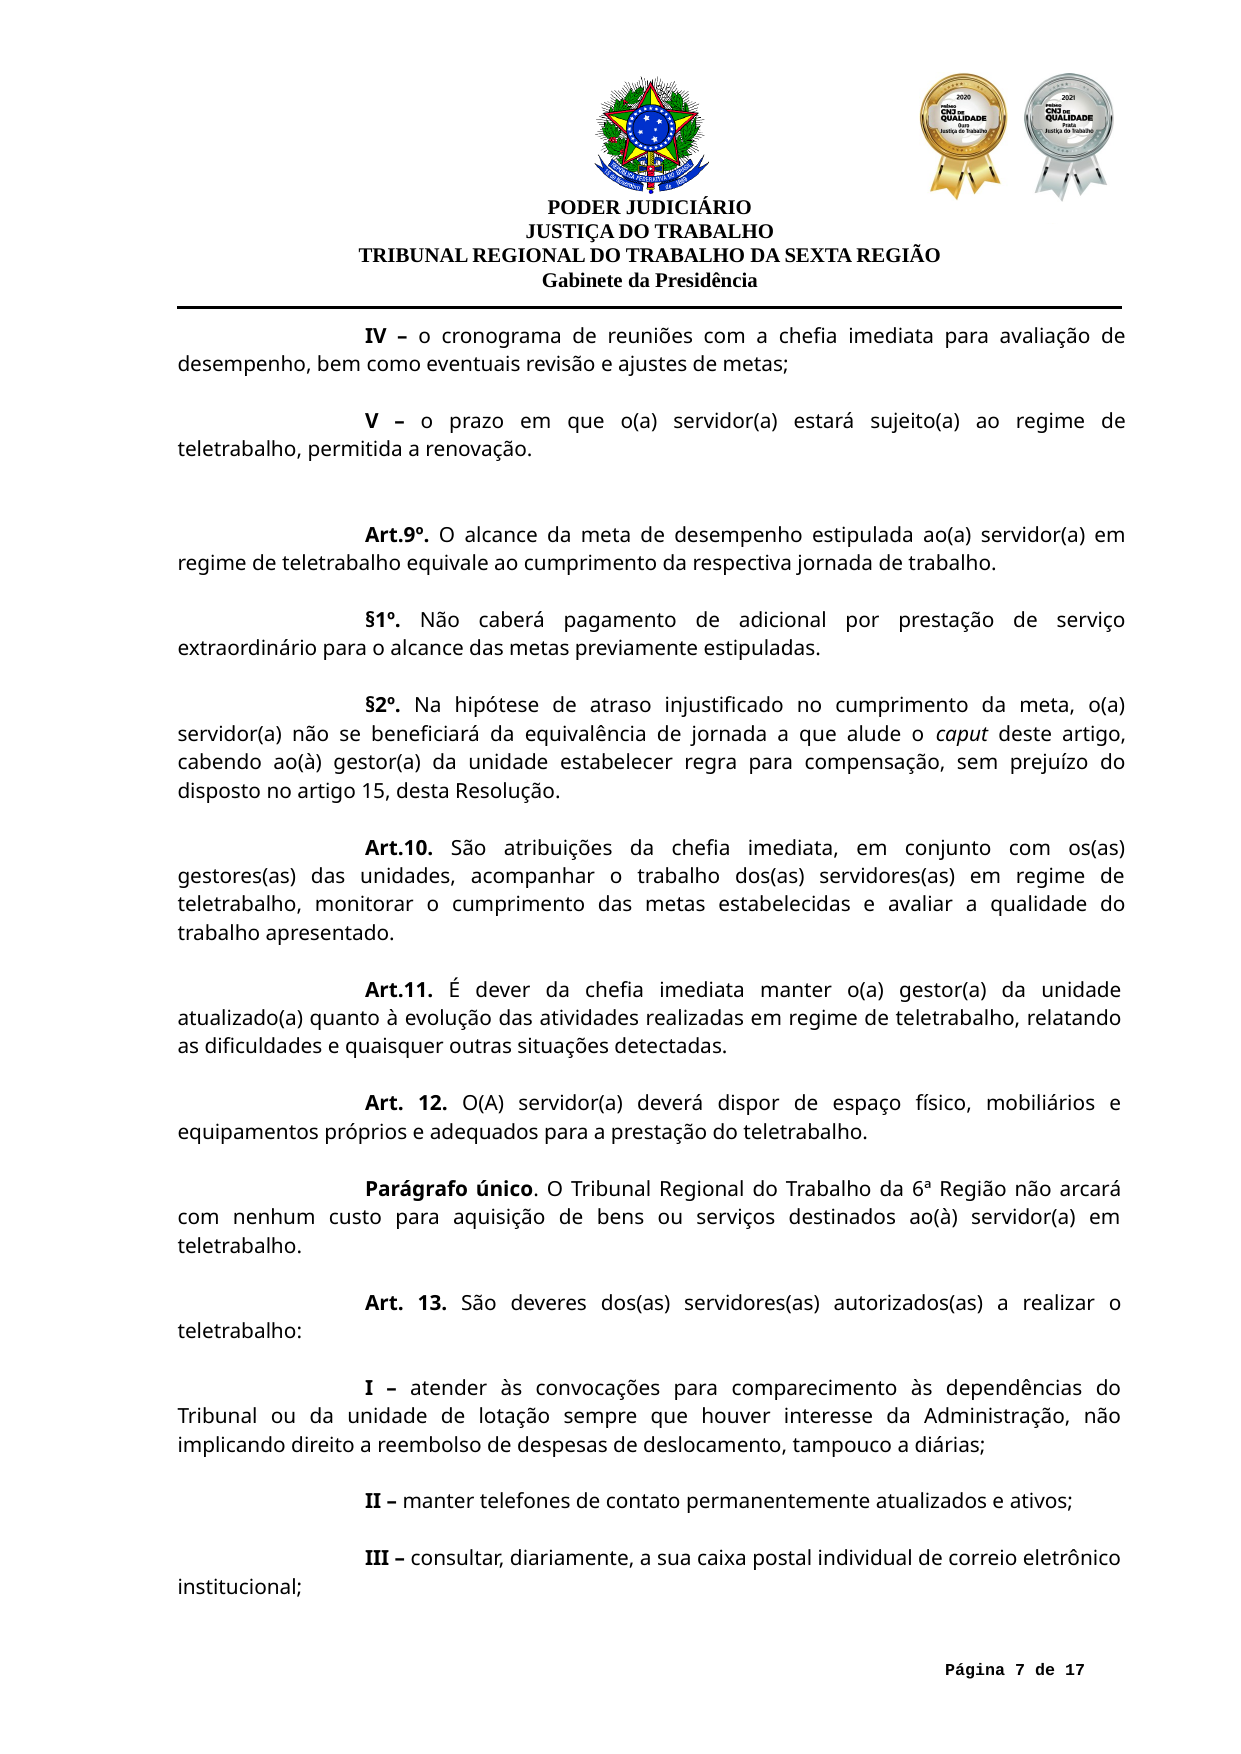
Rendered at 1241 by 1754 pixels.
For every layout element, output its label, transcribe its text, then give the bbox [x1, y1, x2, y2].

picture [588, 73, 712, 196]
text V – o prazo em que o(a) servidor(a) estará sujeito(a) ao regime de teletrabalho, permitida a renovação. [177, 406, 1126, 463]
text Art.11. É dever da chefia imediata manter o(a) gestor(a) da unidade atualizado(a) quanto à evolução das atividades realizadas em regime de teletrabalho, relatando as dificuldades e quaisquer outras situações detectadas. [177, 975, 1122, 1060]
text Art.10. São atribuições da chefia imediata, em conjunto com os(as) gestores(as) das unidades, acompanhar o trabalho dos(as) servidores(as) em regime de teletrabalho, monitorar o cumprimento das metas estabelecidas e avaliar a qualidade do trabalho apresentado. [177, 833, 1126, 946]
text III – consultar, diariamente, a sua caixa postal individual de correio eletrônico institucional; [177, 1543, 1122, 1600]
picture [919, 72, 1008, 201]
text Art.9º. O alcance da meta de desempenho estipulada ao(a) servidor(a) em regime de teletrabalho equivale ao cumprimento da respectiva jornada de trabalho. [177, 520, 1126, 577]
picture [1024, 73, 1114, 202]
text I – atender às convocações para comparecimento às dependências do Tribunal ou da unidade de lotação sempre que houver interesse da Administração, não implicando direito a reembolso de despesas de deslocamento, tampouco a diárias; [177, 1373, 1122, 1458]
text §2º. Na hipótese de atraso injustificado no cumprimento da meta, o(a) servidor(a) não se beneficiará da equivalência de jornada a que alude o caput deste artigo, cabendo ao(à) gestor(a) da unidade estabelecer regra para compensação, sem prejuízo do disposto no artigo 15, desta Resolução. [177, 690, 1126, 804]
text §1º. Não caberá pagamento de adicional por prestação de serviço extraordinário para o alcance das metas previamente estipuladas. [177, 605, 1126, 662]
text Art. 12. O(A) servidor(a) deverá dispor de espaço físico, mobiliários e equipamentos próprios e adequados para a prestação do teletrabalho. [177, 1088, 1122, 1145]
text Parágrafo único. O Tribunal Regional do Trabalho da 6ª Região não arcará com nenhum custo para aquisição de bens ou serviços destinados ao(à) servidor(a) em teletrabalho. [177, 1174, 1122, 1259]
text II – manter telefones de contato permanentemente atualizados e ativos; [177, 1487, 1122, 1515]
text IV – o cronograma de reuniões com a chefia imediata para avaliação de desempenho, bem como eventuais revisão e ajustes de metas; [177, 321, 1126, 378]
text Art. 13. São deveres dos(as) servidores(as) autorizados(as) a realizar o teletrabalho: [177, 1288, 1122, 1344]
